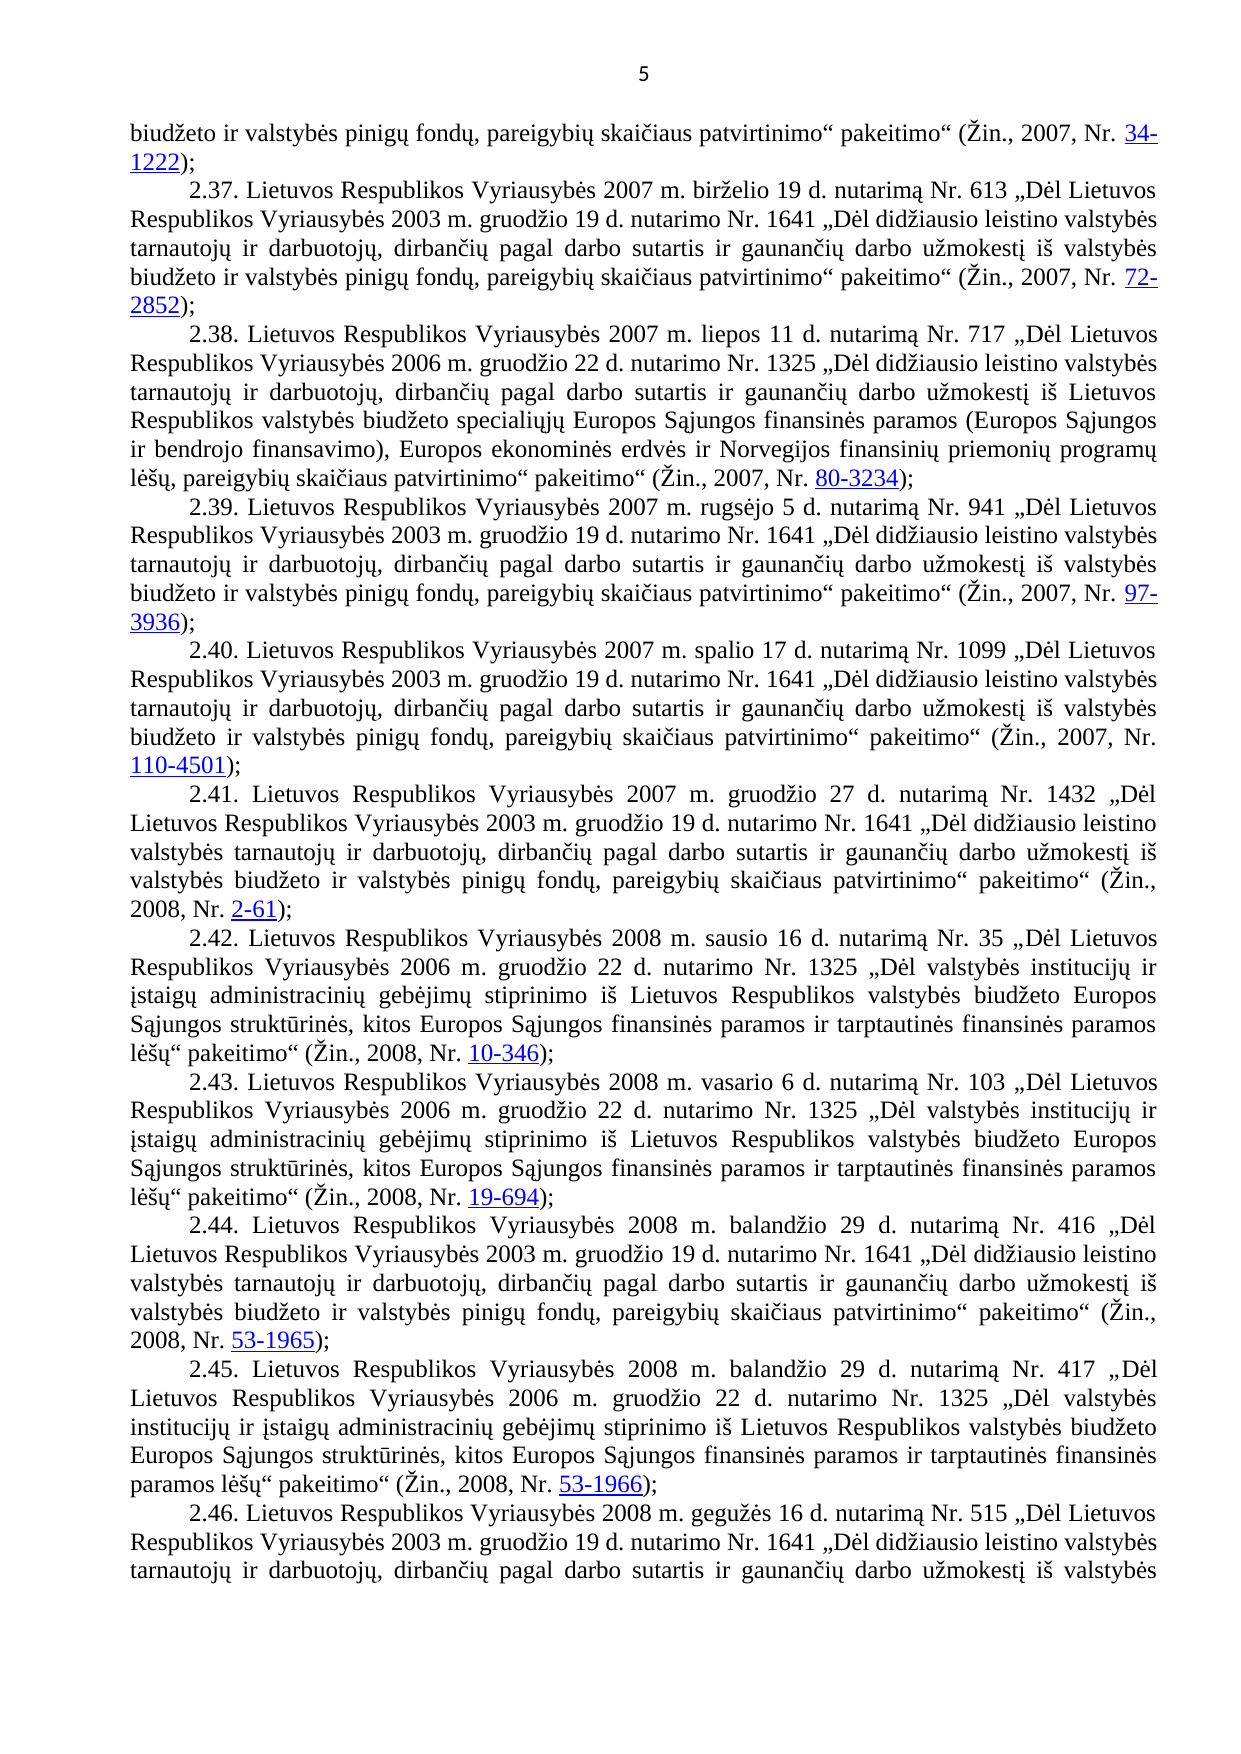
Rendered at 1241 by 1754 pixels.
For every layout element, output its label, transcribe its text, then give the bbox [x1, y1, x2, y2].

text 2.46. Lietuvos Respublikos Vyriausybės 2008 m. gegužės 16 d. nutarimą Nr. 515 „Dėl Lietuvos Respublikos Vyriausybės 2003 m. gruodžio 19 d. nutarimo Nr. 1641 „Dėl didžiausio leistino valstybės tarnautojų ir darbuotojų, dirbančių pagal darbo sutartis ir gaunančių darbo užmokestį iš valstybės [130, 1498, 1157, 1584]
text 2.40. Lietuvos Respublikos Vyriausybės 2007 m. spalio 17 d. nutarimą Nr. 1099 „Dėl Lietuvos Respublikos Vyriausybės 2003 m. gruodžio 19 d. nutarimo Nr. 1641 „Dėl didžiausio leistino valstybės tarnautojų ir darbuotojų, dirbančių pagal darbo sutartis ir gaunančių darbo užmokestį iš valstybės biudžeto ir valstybės pinigų fondų, pareigybių skaičiaus patvirtinimo“ pakeitimo“ (Žin., 2007, Nr. 110-4501); [130, 636, 1157, 779]
text 2.44. Lietuvos Respublikos Vyriausybės 2008 m. balandžio 29 d. nutarimą Nr. 416 „Dėl Lietuvos Respublikos Vyriausybės 2003 m. gruodžio 19 d. nutarimo Nr. 1641 „Dėl didžiausio leistino valstybės tarnautojų ir darbuotojų, dirbančių pagal darbo sutartis ir gaunančių darbo užmokestį iš valstybės biudžeto ir valstybės pinigų fondų, pareigybių skaičiaus patvirtinimo“ pakeitimo“ (Žin., 2008, Nr. 53-1965); [130, 1211, 1157, 1354]
text 2.39. Lietuvos Respublikos Vyriausybės 2007 m. rugsėjo 5 d. nutarimą Nr. 941 „Dėl Lietuvos Respublikos Vyriausybės 2003 m. gruodžio 19 d. nutarimo Nr. 1641 „Dėl didžiausio leistino valstybės tarnautojų ir darbuotojų, dirbančių pagal darbo sutartis ir gaunančių darbo užmokestį iš valstybės biudžeto ir valstybės pinigų fondų, pareigybių skaičiaus patvirtinimo“ pakeitimo“ (Žin., 2007, Nr. 97-3936); [130, 492, 1157, 636]
text biudžeto ir valstybės pinigų fondų, pareigybių skaičiaus patvirtinimo“ pakeitimo“ (Žin., 2007, Nr. 34-1222); [130, 118, 1157, 176]
text 2.38. Lietuvos Respublikos Vyriausybės 2007 m. liepos 11 d. nutarimą Nr. 717 „Dėl Lietuvos Respublikos Vyriausybės 2006 m. gruodžio 22 d. nutarimo Nr. 1325 „Dėl didžiausio leistino valstybės tarnautojų ir darbuotojų, dirbančių pagal darbo sutartis ir gaunančių darbo užmokestį iš Lietuvos Respublikos valstybės biudžeto specialiųjų Europos Sąjungos finansinės paramos (Europos Sąjungos ir bendrojo finansavimo), Europos ekonominės erdvės ir Norvegijos finansinių priemonių programų lėšų, pareigybių skaičiaus patvirtinimo“ pakeitimo“ (Žin., 2007, Nr. 80-3234); [130, 319, 1157, 492]
text 2.43. Lietuvos Respublikos Vyriausybės 2008 m. vasario 6 d. nutarimą Nr. 103 „Dėl Lietuvos Respublikos Vyriausybės 2006 m. gruodžio 22 d. nutarimo Nr. 1325 „Dėl valstybės institucijų ir įstaigų administracinių gebėjimų stiprinimo iš Lietuvos Respublikos valstybės biudžeto Europos Sąjungos struktūrinės, kitos Europos Sąjungos finansinės paramos ir tarptautinės finansinės paramos lėšų“ pakeitimo“ (Žin., 2008, Nr. 19-694); [130, 1067, 1157, 1211]
text 2.42. Lietuvos Respublikos Vyriausybės 2008 m. sausio 16 d. nutarimą Nr. 35 „Dėl Lietuvos Respublikos Vyriausybės 2006 m. gruodžio 22 d. nutarimo Nr. 1325 „Dėl valstybės institucijų ir įstaigų administracinių gebėjimų stiprinimo iš Lietuvos Respublikos valstybės biudžeto Europos Sąjungos struktūrinės, kitos Europos Sąjungos finansinės paramos ir tarptautinės finansinės paramos lėšų“ pakeitimo“ (Žin., 2008, Nr. 10-346); [130, 923, 1157, 1067]
text 2.37. Lietuvos Respublikos Vyriausybės 2007 m. birželio 19 d. nutarimą Nr. 613 „Dėl Lietuvos Respublikos Vyriausybės 2003 m. gruodžio 19 d. nutarimo Nr. 1641 „Dėl didžiausio leistino valstybės tarnautojų ir darbuotojų, dirbančių pagal darbo sutartis ir gaunančių darbo užmokestį iš valstybės biudžeto ir valstybės pinigų fondų, pareigybių skaičiaus patvirtinimo“ pakeitimo“ (Žin., 2007, Nr. 72-2852); [130, 176, 1157, 319]
text 2.45. Lietuvos Respublikos Vyriausybės 2008 m. balandžio 29 d. nutarimą Nr. 417 „Dėl Lietuvos Respublikos Vyriausybės 2006 m. gruodžio 22 d. nutarimo Nr. 1325 „Dėl valstybės institucijų ir įstaigų administracinių gebėjimų stiprinimo iš Lietuvos Respublikos valstybės biudžeto Europos Sąjungos struktūrinės, kitos Europos Sąjungos finansinės paramos ir tarptautinės finansinės paramos lėšų“ pakeitimo“ (Žin., 2008, Nr. 53-1966); [130, 1354, 1157, 1498]
text 2.41. Lietuvos Respublikos Vyriausybės 2007 m. gruodžio 27 d. nutarimą Nr. 1432 „Dėl Lietuvos Respublikos Vyriausybės 2003 m. gruodžio 19 d. nutarimo Nr. 1641 „Dėl didžiausio leistino valstybės tarnautojų ir darbuotojų, dirbančių pagal darbo sutartis ir gaunančių darbo užmokestį iš valstybės biudžeto ir valstybės pinigų fondų, pareigybių skaičiaus patvirtinimo“ pakeitimo“ (Žin., 2008, Nr. 2-61); [130, 779, 1157, 923]
